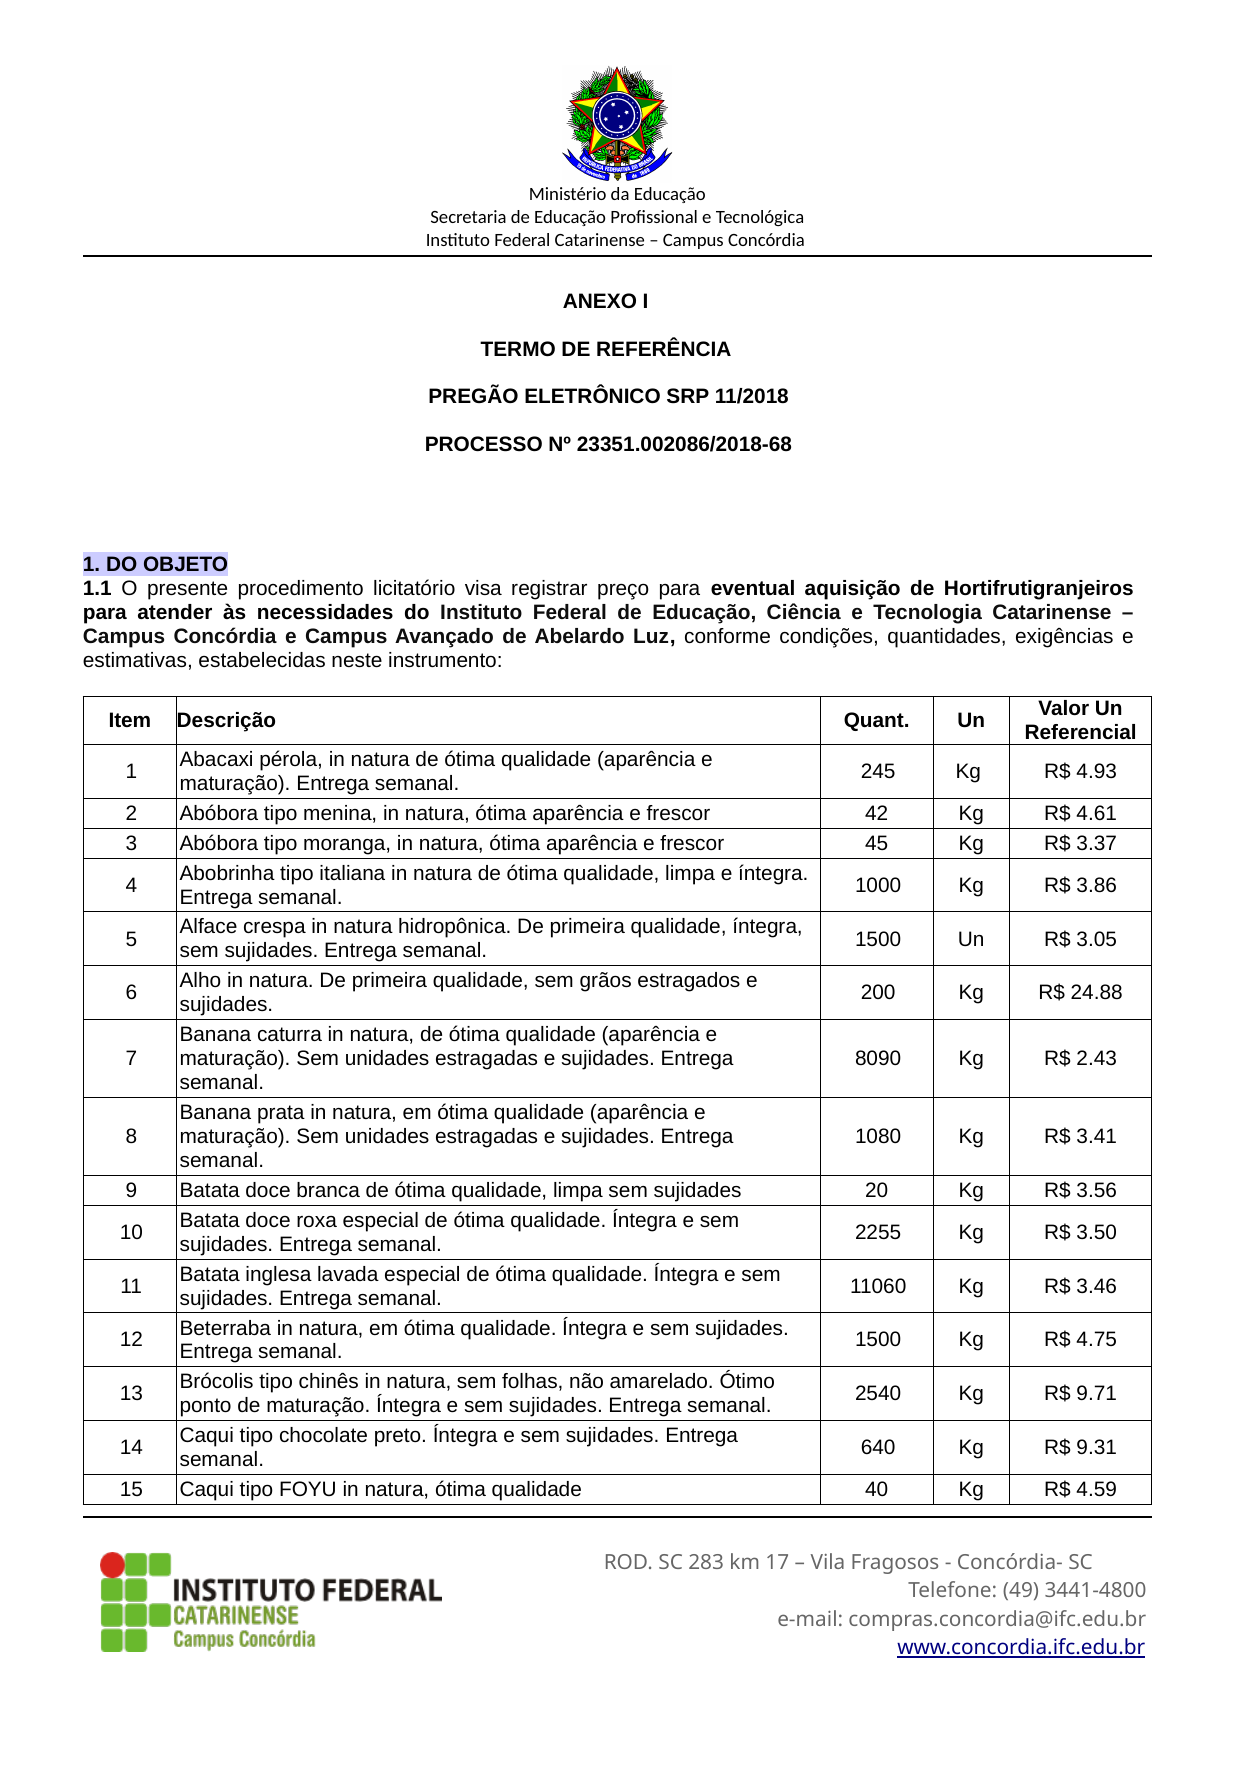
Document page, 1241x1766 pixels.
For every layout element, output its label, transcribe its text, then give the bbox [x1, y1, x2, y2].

table_cell 6 [84, 966, 176, 1019]
table_cell R$ 3,05 [1010, 912, 1151, 965]
table_cell 245 [821, 745, 933, 798]
table_cell Kg [934, 859, 1009, 911]
table_cell Abobrinha tipo italiana in natura de ótima qualidade, limpa e íntegra. Entrega semanal. [177, 859, 820, 911]
table_cell R$ 3,46 [1010, 1260, 1151, 1312]
table_cell R$ 3,86 [1010, 859, 1151, 911]
table_cell Abóbora tipo moranga, in natura, ótima aparência e frescor [177, 829, 820, 857]
table_header Item [84, 697, 176, 744]
table_cell 640 [821, 1421, 933, 1474]
table_header Un [934, 697, 1009, 744]
table_cell Kg [934, 1421, 1009, 1474]
table_cell Kg [934, 745, 1009, 798]
table_cell 11060 [821, 1260, 933, 1312]
table_cell 13 [84, 1367, 176, 1420]
table_cell Beterraba in natura, em ótima qualidade. Íntegra e sem sujidades. Entrega semanal. [177, 1313, 820, 1366]
table_cell 3 [84, 829, 176, 857]
text PROCESSO Nº 23351.002086/2018-68 [83, 432, 1134, 456]
table_cell 7 [84, 1020, 176, 1097]
table_cell Un [934, 912, 1009, 965]
table_cell R$ 3,50 [1010, 1206, 1151, 1258]
table_cell Kg [934, 829, 1009, 857]
table_cell 11 [84, 1260, 176, 1312]
table_cell Caqui tipo chocolate preto. Íntegra e sem sujidades. Entrega semanal. [177, 1421, 820, 1474]
table_cell Kg [934, 1260, 1009, 1312]
table_cell 1000 [821, 859, 933, 911]
table_cell 1 [84, 745, 176, 798]
table_cell Alho in natura. De primeira qualidade, sem grãos estragados e sujidades. [177, 966, 820, 1019]
table_cell R$ 4,61 [1010, 799, 1151, 828]
table_cell Kg [934, 966, 1009, 1019]
table_cell Abacaxi pérola, in natura de ótima qualidade (aparência e maturação). Entrega semanal. [177, 745, 820, 798]
table_cell R$ 9,71 [1010, 1367, 1151, 1420]
table_cell Kg [934, 1020, 1009, 1097]
table_cell Batata doce branca de ótima qualidade, limpa sem sujidades [177, 1176, 820, 1204]
text termo de referência [83, 336, 1134, 360]
table_header Descrição [177, 697, 820, 744]
table_cell 200 [821, 966, 933, 1019]
table_cell 8 [84, 1098, 176, 1175]
table_cell Kg [934, 1098, 1009, 1175]
table_cell R$ 3,56 [1010, 1176, 1151, 1204]
table_cell Kg [934, 1176, 1009, 1204]
table_cell R$ 4,93 [1010, 745, 1151, 798]
table_cell Caqui tipo FOYU in natura, ótima qualidade [177, 1475, 820, 1504]
table_cell R$ 2,43 [1010, 1020, 1151, 1097]
table_cell 9 [84, 1176, 176, 1204]
text PREGÃO ELETRÔNICO srp 11/2018 [83, 384, 1134, 408]
table_cell R$ 3,37 [1010, 829, 1151, 857]
text 1. DO OBJETO [81, 552, 1152, 576]
table_cell Kg [934, 1313, 1009, 1366]
table_cell Batata inglesa lavada especial de ótima qualidade. Íntegra e sem sujidades. Entrega semanal. [177, 1260, 820, 1312]
table_cell 40 [821, 1475, 933, 1504]
table_cell Kg [934, 1475, 1009, 1504]
table_cell R$ 9,31 [1010, 1421, 1151, 1474]
table_cell Batata doce roxa especial de ótima qualidade. Íntegra e sem sujidades. Entrega semanal. [177, 1206, 820, 1258]
table_cell 12 [84, 1313, 176, 1366]
table_cell Kg [934, 1206, 1009, 1258]
table_cell R$ 4,59 [1010, 1475, 1151, 1504]
table_cell 1500 [821, 912, 933, 965]
table_cell Banana caturra in natura, de ótima qualidade (aparência e maturação). Sem unidades estragadas e sujidades. Entrega semanal. [177, 1020, 820, 1097]
table_cell 42 [821, 799, 933, 828]
table_cell R$ 24,88 [1010, 966, 1151, 1019]
table_cell 2540 [821, 1367, 933, 1420]
table_cell 2 [84, 799, 176, 828]
table_cell 8090 [821, 1020, 933, 1097]
picture [100, 1552, 442, 1652]
table_cell R$ 3,41 [1010, 1098, 1151, 1175]
table_cell 45 [821, 829, 933, 857]
table_cell Brócolis tipo chinês in natura, sem folhas, não amarelado. Ótimo ponto de maturação. Íntegra e sem sujidades. Entrega semanal. [177, 1367, 820, 1420]
table_cell Abóbora tipo menina, in natura, ótima aparência e frescor [177, 799, 820, 828]
table_cell 14 [84, 1421, 176, 1474]
table_cell 10 [84, 1206, 176, 1258]
table_header Quant. [821, 697, 933, 744]
table_cell R$ 4,75 [1010, 1313, 1151, 1366]
table_header Valor Un Referencial [1010, 697, 1151, 744]
table_cell Kg [934, 1367, 1009, 1420]
table_cell Kg [934, 799, 1009, 828]
table_cell 1080 [821, 1098, 933, 1175]
table_cell 4 [84, 859, 176, 911]
table_cell Alface crespa in natura hidropônica. De primeira qualidade, íntegra, sem sujidades. Entrega semanal. [177, 912, 820, 965]
subtitle 1.1 O presente procedimento licitatório visa registrar preço para eventual aquisição de Hortifrutigranjeiros para atender às necessidades do Instituto Federal de Educação, Ciência e Tecnologia Catarinense – Campus Concórdia e Campus Avançado de Abelardo Luz, conforme condições, quantidades, exigências e estimativas, estabelecidas neste instrumento: [83, 576, 1134, 672]
table_cell Banana prata in natura, em ótima qualidade (aparência e maturação). Sem unidades estragadas e sujidades. Entrega semanal. [177, 1098, 820, 1175]
table_cell 20 [821, 1176, 933, 1204]
table_cell 5 [84, 912, 176, 965]
table_cell 2255 [821, 1206, 933, 1258]
table_cell 15 [84, 1475, 176, 1504]
text ANEXO I [83, 288, 1134, 312]
table_cell 1500 [821, 1313, 933, 1366]
